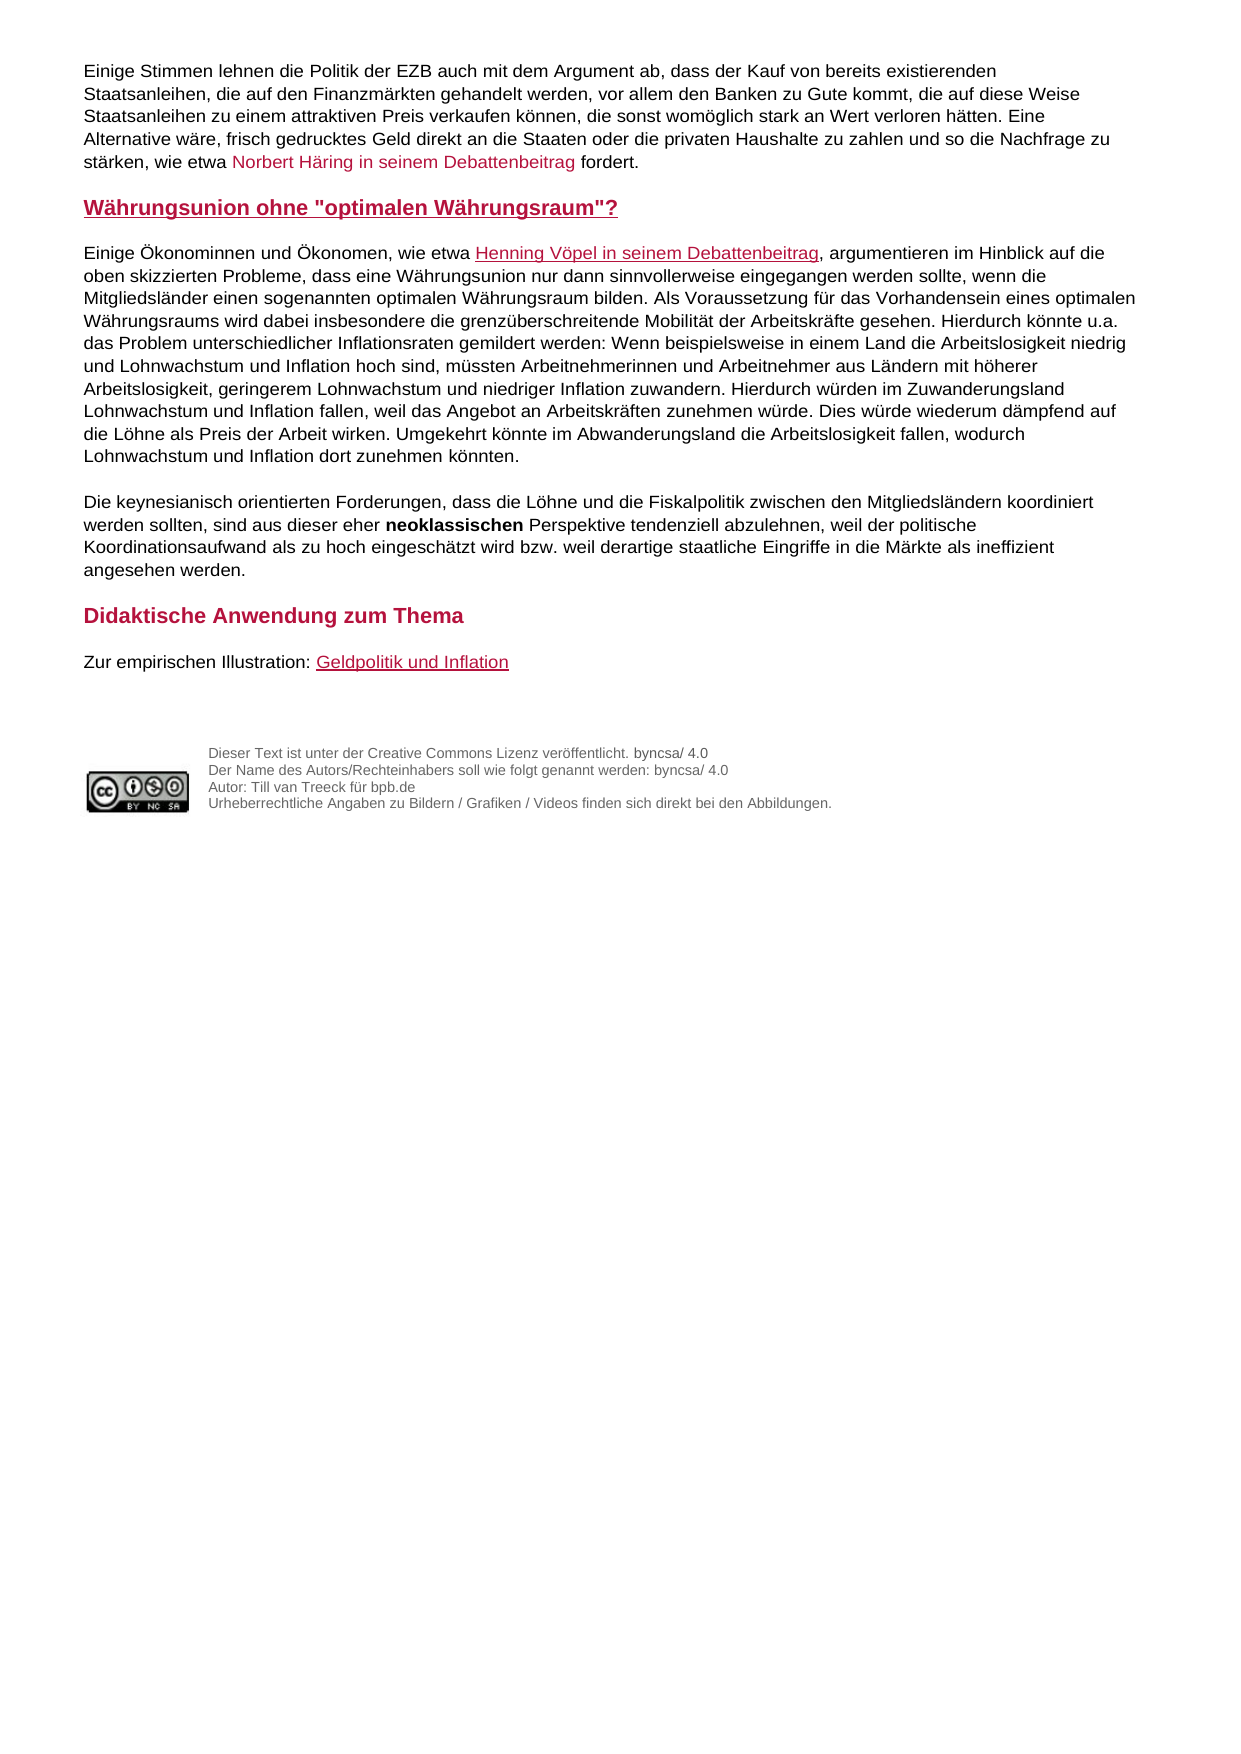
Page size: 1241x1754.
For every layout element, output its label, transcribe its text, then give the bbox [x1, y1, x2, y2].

text Zur empirischen Illustration: Geldpolitik und Inflation [83, 652, 1198, 672]
subtitle Währungsunion ohne "optimalen Währungsraum"? [83, 195, 1198, 220]
text Einige Stimmen lehnen die Politik der EZB auch mit dem Argument ab, dass der Kauf von bereits existierenden Staatsanleihen, die auf den Finanzmärkten gehandelt werden, vor allem den Banken zu Gute kommt, die auf diese Weise Staatsanleihen zu einem attraktiven Preis verkaufen können, die sonst womöglich stark an Wert verloren hätten. Eine Alternative wäre, frisch gedrucktes Geld direkt an die Staaten oder die privaten Haushalte zu zahlen und so die Nachfrage zu stärken, wie etwa Norbert Häring in seinem Debattenbeitrag fordert. [83, 61, 1124, 172]
text Dieser Text ist unter der Creative Commons Lizenz veröffentlicht. byncsa/ 4.0 [209, 744, 752, 762]
text Urheberrechtliche Angaben zu Bildern / Grafiken / Videos finden sich direkt bei den Abbildungen. [209, 795, 1198, 812]
subtitle Didaktische Anwendung zum Thema [83, 603, 1198, 628]
text Die keynesianisch orientierten Forderungen, dass die Löhne und die Fiskalpolitik zwischen den Mitgliedsländern koordiniert werden sollten, sind aus dieser eher neoklassischen Perspektive tendenziell abzulehnen, weil der politische Koordinationsaufwand als zu hoch eingeschätzt wird bzw. weil derartige staatliche Eingriffe in die Märkte als ineffizient angesehen werden. [83, 492, 1137, 580]
text Autor: Till van Treeck für bpb.de [209, 778, 1198, 795]
picture [72, 737, 209, 838]
text Der Name des Autors/Rechteinhabers soll wie folgt genannt werden: byncsa/ 4.0 [209, 762, 1198, 778]
text Einige Ökonominnen und Ökonomen, wie etwa Henning Vöpel in seinem Debattenbeitrag, argumentieren im Hinblick auf die oben skizzierten Probleme, dass eine Währungsunion nur dann sinnvollerweise eingegangen werden sollte, wenn die Mitgliedsländer einen sogenannten optimalen Währungsraum bilden. Als Voraussetzung für das Vorhandensein eines optimalen Währungsraums wird dabei insbesondere die grenzüberschreitende Mobilität der Arbeitskräfte gesehen. Hierdurch könnte u.a. das Problem unterschiedlicher Inflationsraten gemildert werden: Wenn beispielsweise in einem Land die Arbeitslosigkeit niedrig und Lohnwachstum und Inflation hoch sind, müssten Arbeitnehmerinnen und Arbeitnehmer aus Ländern mit höherer Arbeitslosigkeit, geringerem Lohnwachstum und niedriger Inflation zuwandern. Hierdurch würden im Zuwanderungsland Lohnwachstum und Inflation fallen, weil das Angebot an Arbeitskräften zunehmen würde. Dies würde wiederum dämpfend auf die Löhne als Preis der Arbeit wirken. Umgekehrt könnte im Abwanderungsland die Arbeitslosigkeit fallen, wodurch Lohnwachstum und Inflation dort zunehmen könnten. [83, 243, 1137, 467]
